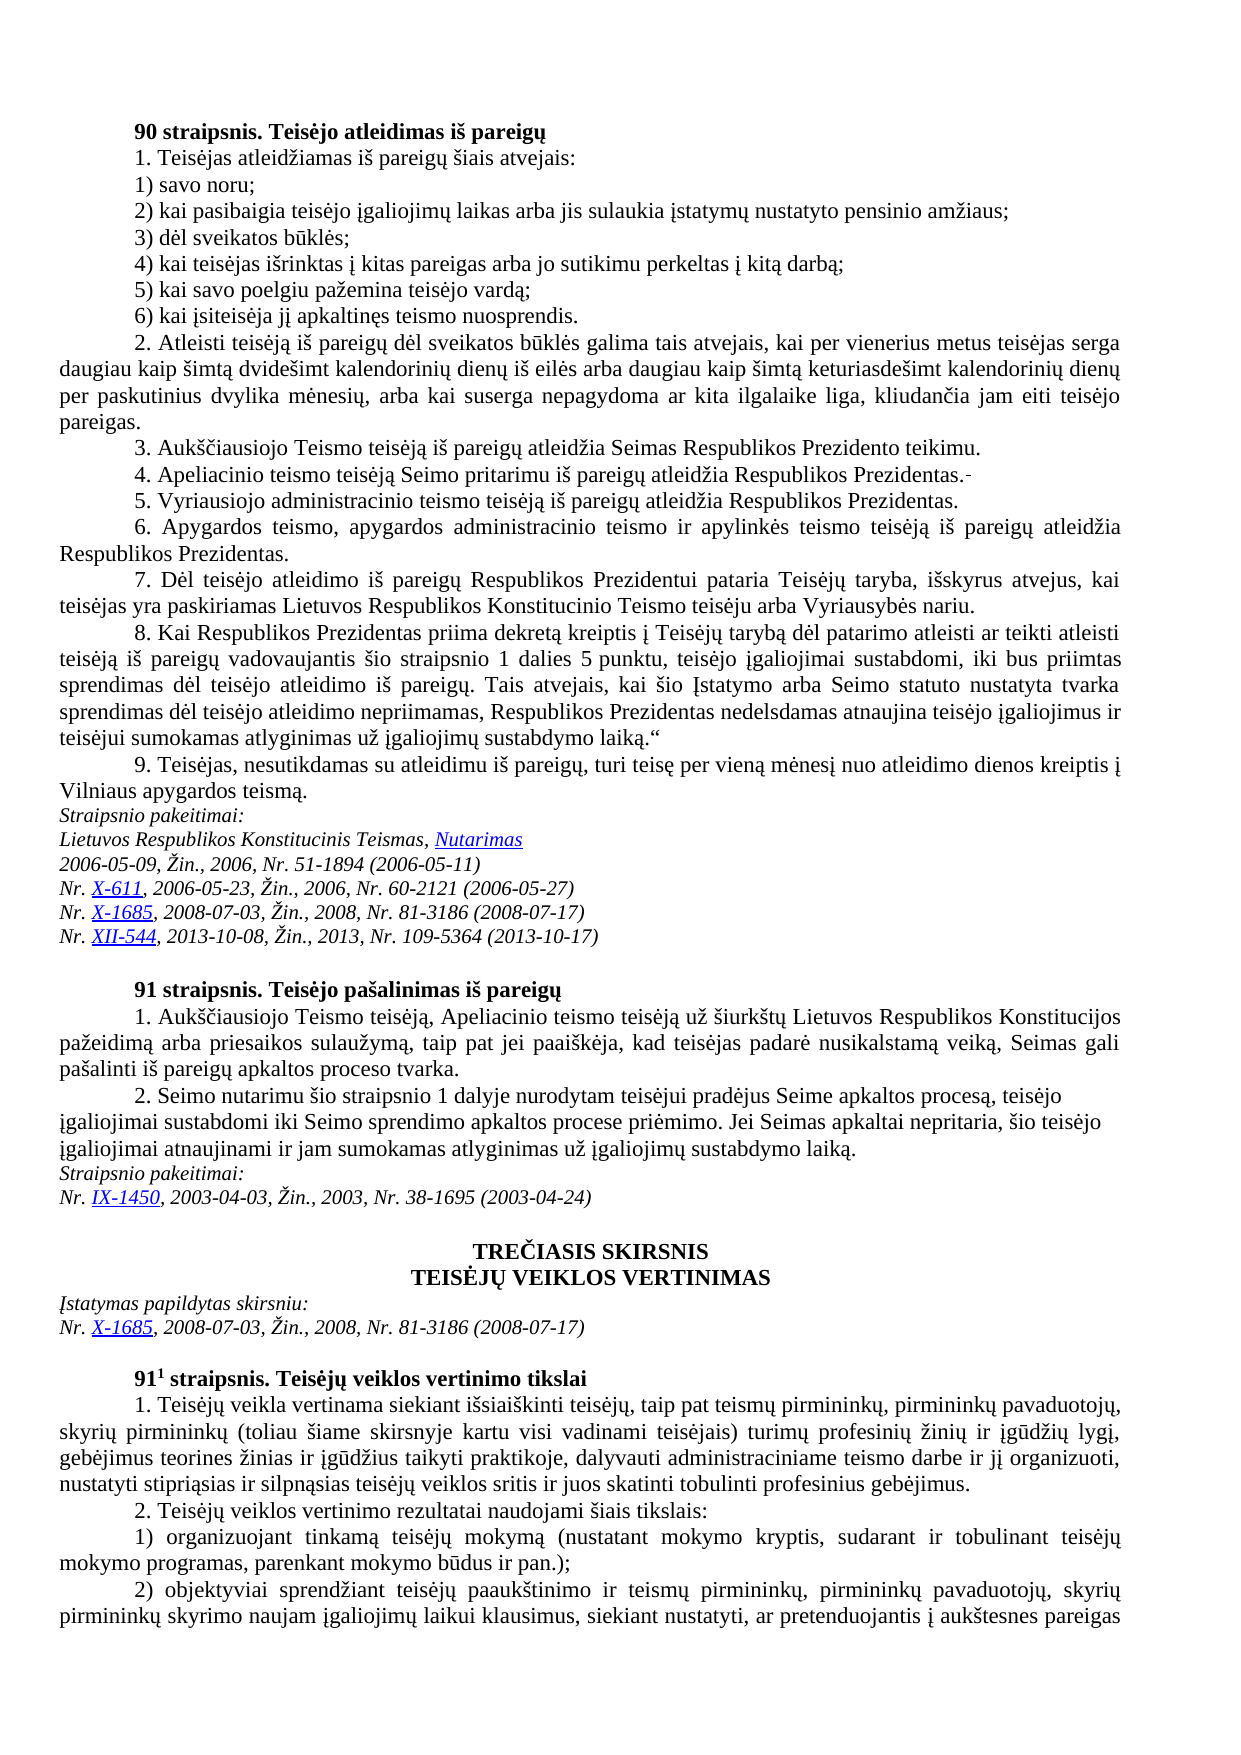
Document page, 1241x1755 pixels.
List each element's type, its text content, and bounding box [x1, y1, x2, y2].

text TREČIASIS SKIRSNIS [59, 1238, 1122, 1264]
text 911 straipsnis. Teisėjų veiklos vertinimo tikslai [59, 1365, 1122, 1391]
text Įstatymas papildytas skirsniu: [59, 1291, 1122, 1314]
text 6. Apygardos teismo, apygardos administracinio teismo ir apylinkės teismo teisėją iš pareigų atleidžia Respublikos Prezidentas. [59, 513, 1122, 566]
text 91 straipsnis. Teisėjo pašalinimas iš pareigų [59, 976, 1122, 1003]
text 3. Aukščiausiojo Teismo teisėją iš pareigų atleidžia Seimas Respublikos Prezidento teikimu. [59, 434, 1122, 461]
text 2. Atleisti teisėją iš pareigų dėl sveikatos būklės galima tais atvejais, kai per vienerius metus teisėjas serga daugiau kaip šimtą dvidešimt kalendorinių dienų iš eilės arba daugiau kaip šimtą keturiasdešimt kalendorinių dienų per paskutinius dvylika mėnesių, arba kai suserga nepagydoma ar kita ilgalaike liga, kliudančia jam eiti teisėjo pareigas. [59, 329, 1122, 434]
text 1) savo noru; [59, 171, 1122, 197]
text 2) kai pasibaigia teisėjo įgaliojimų laikas arba jis sulaukia įstatymų nustatyto pensinio amžiaus; [59, 197, 1122, 223]
text 9. Teisėjas, nesutikdamas su atleidimu iš pareigų, turi teisę per vieną mėnesį nuo atleidimo dienos kreiptis į Vilniaus apygardos teismą. [59, 751, 1122, 803]
text 1) organizuojant tinkamą teisėjų mokymą (nustatant mokymo kryptis, sudarant ir tobulinant teisėjų mokymo programas, parenkant mokymo būdus ir pan.); [59, 1523, 1122, 1576]
text 8. Kai Respublikos Prezidentas priima dekretą kreiptis į Teisėjų tarybą dėl patarimo atleisti ar teikti atleisti teisėją iš pareigų vadovaujantis šio straipsnio 1 dalies 5 punktu, teisėjo įgaliojimai sustabdomi, iki bus priimtas sprendimas dėl teisėjo atleidimo iš pareigų. Tais atvejais, kai šio Įstatymo arba Seimo statuto nustatyta tvarka sprendimas dėl teisėjo atleidimo nepriimamas, Respublikos Prezidentas nedelsdamas atnaujina teisėjo įgaliojimus ir teisėjui sumokamas atlyginimas už įgaliojimų sustabdymo laiką.“ [59, 619, 1122, 751]
text Nr. XII-544, 2013-10-08, Žin., 2013, Nr. 109-5364 (2013-10-17) [59, 924, 1122, 948]
text 2006-05-09, Žin., 2006, Nr. 51-1894 (2006-05-11) [59, 851, 1122, 876]
text 1. Aukščiausiojo Teismo teisėją, Apeliacinio teismo teisėją už šiurkštų Lietuvos Respublikos Konstitucijos pažeidimą arba priesaikos sulaužymą, taip pat jei paaiškėja, kad teisėjas padarė nusikalstamą veiką, Seimas gali pašalinti iš pareigų apkaltos proceso tvarka. [59, 1003, 1122, 1082]
text 5. Vyriausiojo administracinio teismo teisėją iš pareigų atleidžia Respublikos Prezidentas. [59, 487, 1122, 513]
text 5) kai savo poelgiu pažemina teisėjo vardą; [59, 276, 1122, 303]
text TEISĖJŲ VEIKLOS VERTINIMAS [59, 1264, 1122, 1291]
text 90 straipsnis. Teisėjo atleidimas iš pareigų [59, 118, 1122, 144]
text 2) objektyviai sprendžiant teisėjų paaukštinimo ir teismų pirmininkų, pirmininkų pavaduotojų, skyrių pirmininkų skyrimo naujam įgaliojimų laikui klausimus, siekiant nustatyti, ar pretenduojantis į aukštesnes pareigas [59, 1576, 1122, 1628]
text 1. Teisėjų veikla vertinama siekiant išsiaiškinti teisėjų, taip pat teismų pirmininkų, pirmininkų pavaduotojų, skyrių pirmininkų (toliau šiame skirsnyje kartu visi vadinami teisėjais) turimų profesinių žinių ir įgūdžių lygį, gebėjimus teorines žinias ir įgūdžius taikyti praktikoje, dalyvauti administraciniame teismo darbe ir jį organizuoti, nustatyti stipriąsias ir silpnąsias teisėjų veiklos sritis ir juos skatinti tobulinti profesinius gebėjimus. [59, 1391, 1122, 1497]
text Nr. X-1685, 2008-07-03, Žin., 2008, Nr. 81-3186 (2008-07-17) [59, 899, 1122, 924]
text Nr. X-1685, 2008-07-03, Žin., 2008, Nr. 81-3186 (2008-07-17) [59, 1314, 1122, 1339]
text Straipsnio pakeitimai: [59, 1161, 1122, 1185]
text Lietuvos Respublikos Konstitucinis Teismas, Nutarimas [59, 827, 1122, 851]
text 6) kai įsiteisėja jį apkaltinęs teismo nuosprendis. [59, 303, 1122, 329]
text 3) dėl sveikatos būklės; [59, 223, 1122, 250]
text Nr. X-611, 2006-05-23, Žin., 2006, Nr. 60-2121 (2006-05-27) [59, 876, 1122, 899]
text Nr. IX-1450, 2003-04-03, Žin., 2003, Nr. 38-1695 (2003-04-24) [59, 1185, 1122, 1209]
text Straipsnio pakeitimai: [59, 803, 1122, 827]
text 4. Apeliacinio teismo teisėją Seimo pritarimu iš pareigų atleidžia Respublikos Prezidentas. [59, 461, 1122, 487]
text 1. Teisėjas atleidžiamas iš pareigų šiais atvejais: [59, 144, 1122, 171]
text 2. Seimo nutarimu šio straipsnio 1 dalyje nurodytam teisėjui pradėjus Seime apkaltos procesą, teisėjo įgaliojimai sustabdomi iki Seimo sprendimo apkaltos procese priėmimo. Jei Seimas apkaltai nepritaria, šio teisėjo įgaliojimai atnaujinami ir jam sumokamas atlyginimas už įgaliojimų sustabdymo laiką. [59, 1082, 1122, 1161]
text 7. Dėl teisėjo atleidimo iš pareigų Respublikos Prezidentui pataria Teisėjų taryba, išskyrus atvejus, kai teisėjas yra paskiriamas Lietuvos Respublikos Konstitucinio Teismo teisėju arba Vyriausybės nariu. [59, 566, 1122, 619]
text 2. Teisėjų veiklos vertinimo rezultatai naudojami šiais tikslais: [59, 1497, 1122, 1523]
text 4) kai teisėjas išrinktas į kitas pareigas arba jo sutikimu perkeltas į kitą darbą; [59, 250, 1122, 276]
